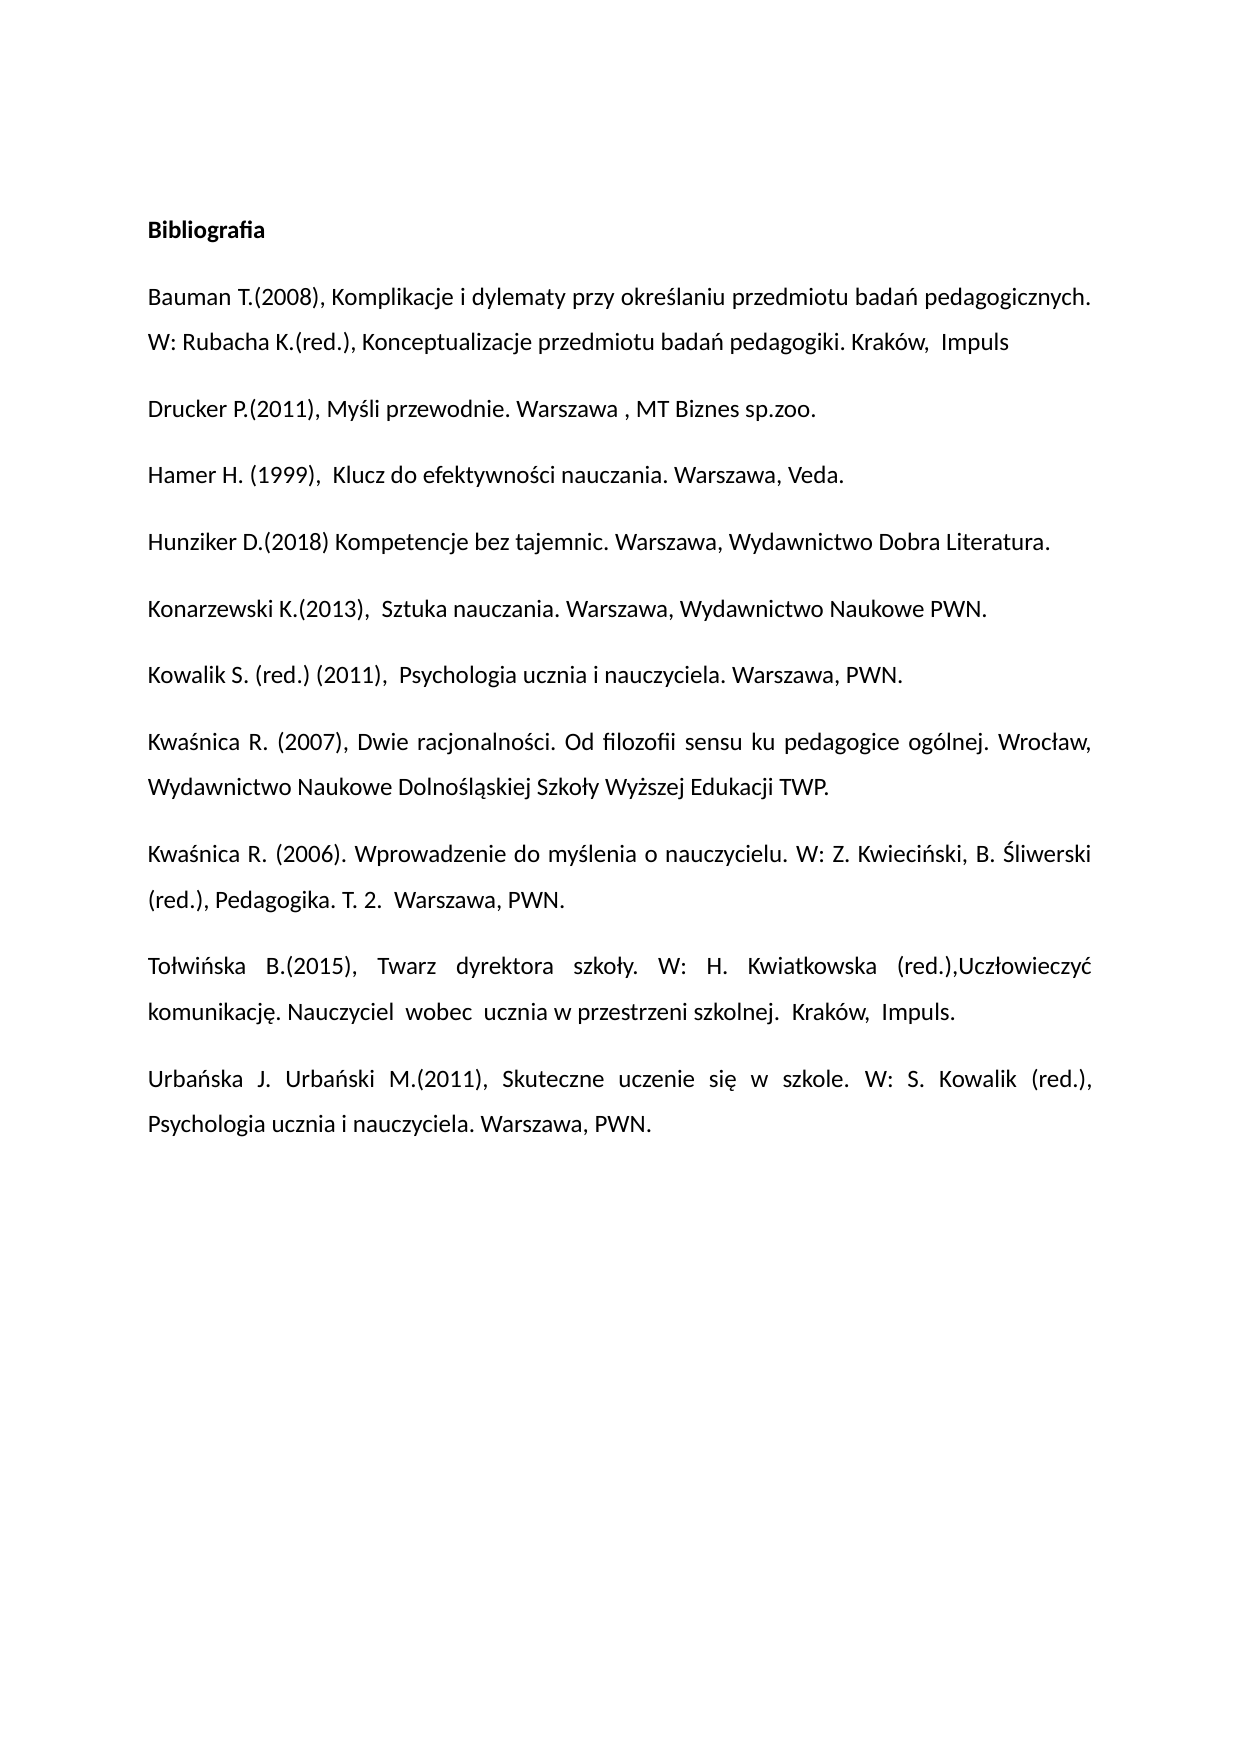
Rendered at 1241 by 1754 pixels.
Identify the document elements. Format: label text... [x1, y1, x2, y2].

text Konarzewski K.(2013), Sztuka nauczania. Warszawa, Wydawnictwo Naukowe PWN. [148, 593, 1093, 623]
text Bibliografia [148, 214, 1093, 245]
text Drucker P.(2011), Myśli przewodnie. Warszawa , MT Biznes sp.zoo. [148, 393, 1093, 423]
text Kwaśnica R. (2006). Wprowadzenie do myślenia o nauczycielu. W: Z. Kwieciński, B. Śliwerski (red.), Pedagogika. T. 2. Warszawa, PWN. [148, 838, 1093, 914]
text Kwaśnica R. (2007), Dwie racjonalności. Od filozofii sensu ku pedagogice ogólnej. Wrocław, Wydawnictwo Naukowe Dolnośląskiej Szkoły Wyższej Edukacji TWP. [148, 726, 1093, 802]
text Kowalik S. (red.) (2011), Psychologia ucznia i nauczyciela. Warszawa, PWN. [148, 659, 1093, 690]
text Hamer H. (1999), Klucz do efektywności nauczania. Warszawa, Veda. [148, 459, 1093, 490]
text Urbańska J. Urbański M.(2011), Skuteczne uczenie się w szkole. W: S. Kowalik (red.), Psychologia ucznia i nauczyciela. Warszawa, PWN. [148, 1063, 1093, 1139]
text Tołwińska B.(2015), Twarz dyrektora szkoły. W: H. Kwiatkowska (red.),Uczłowieczyć komunikację. Nauczyciel wobec ucznia w przestrzeni szkolnej. Kraków, Impuls. [148, 950, 1093, 1027]
text Bauman T.(2008), Komplikacje i dylematy przy określaniu przedmiotu badań pedagogicznych. W: Rubacha K.(red.), Konceptualizacje przedmiotu badań pedagogiki. Kraków, Impuls [148, 281, 1093, 357]
text Hunziker D.(2018) Kompetencje bez tajemnic. Warszawa, Wydawnictwo Dobra Literatura. [148, 526, 1093, 557]
